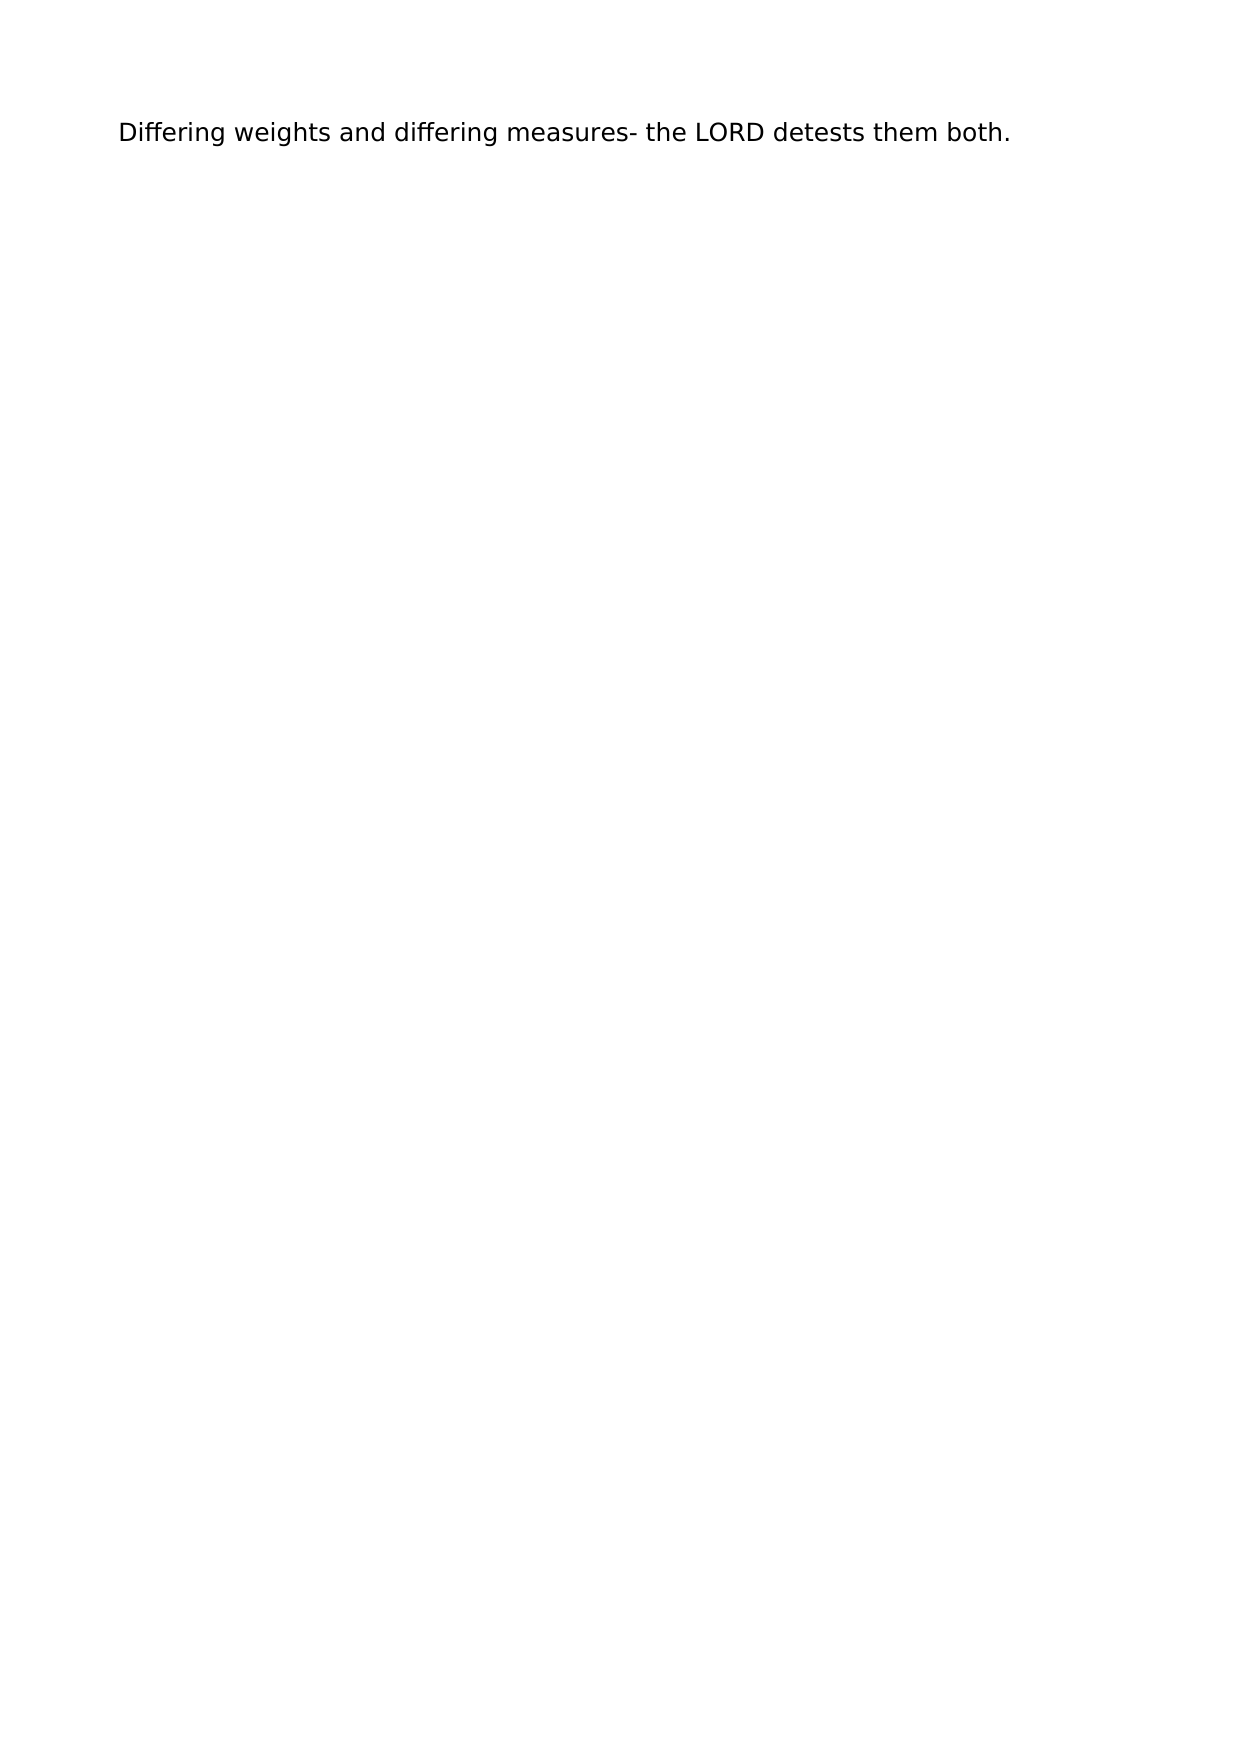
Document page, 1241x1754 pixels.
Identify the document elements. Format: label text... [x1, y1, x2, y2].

text Differing weights and differing measures- the LORD detests them both. [118, 118, 1122, 147]
